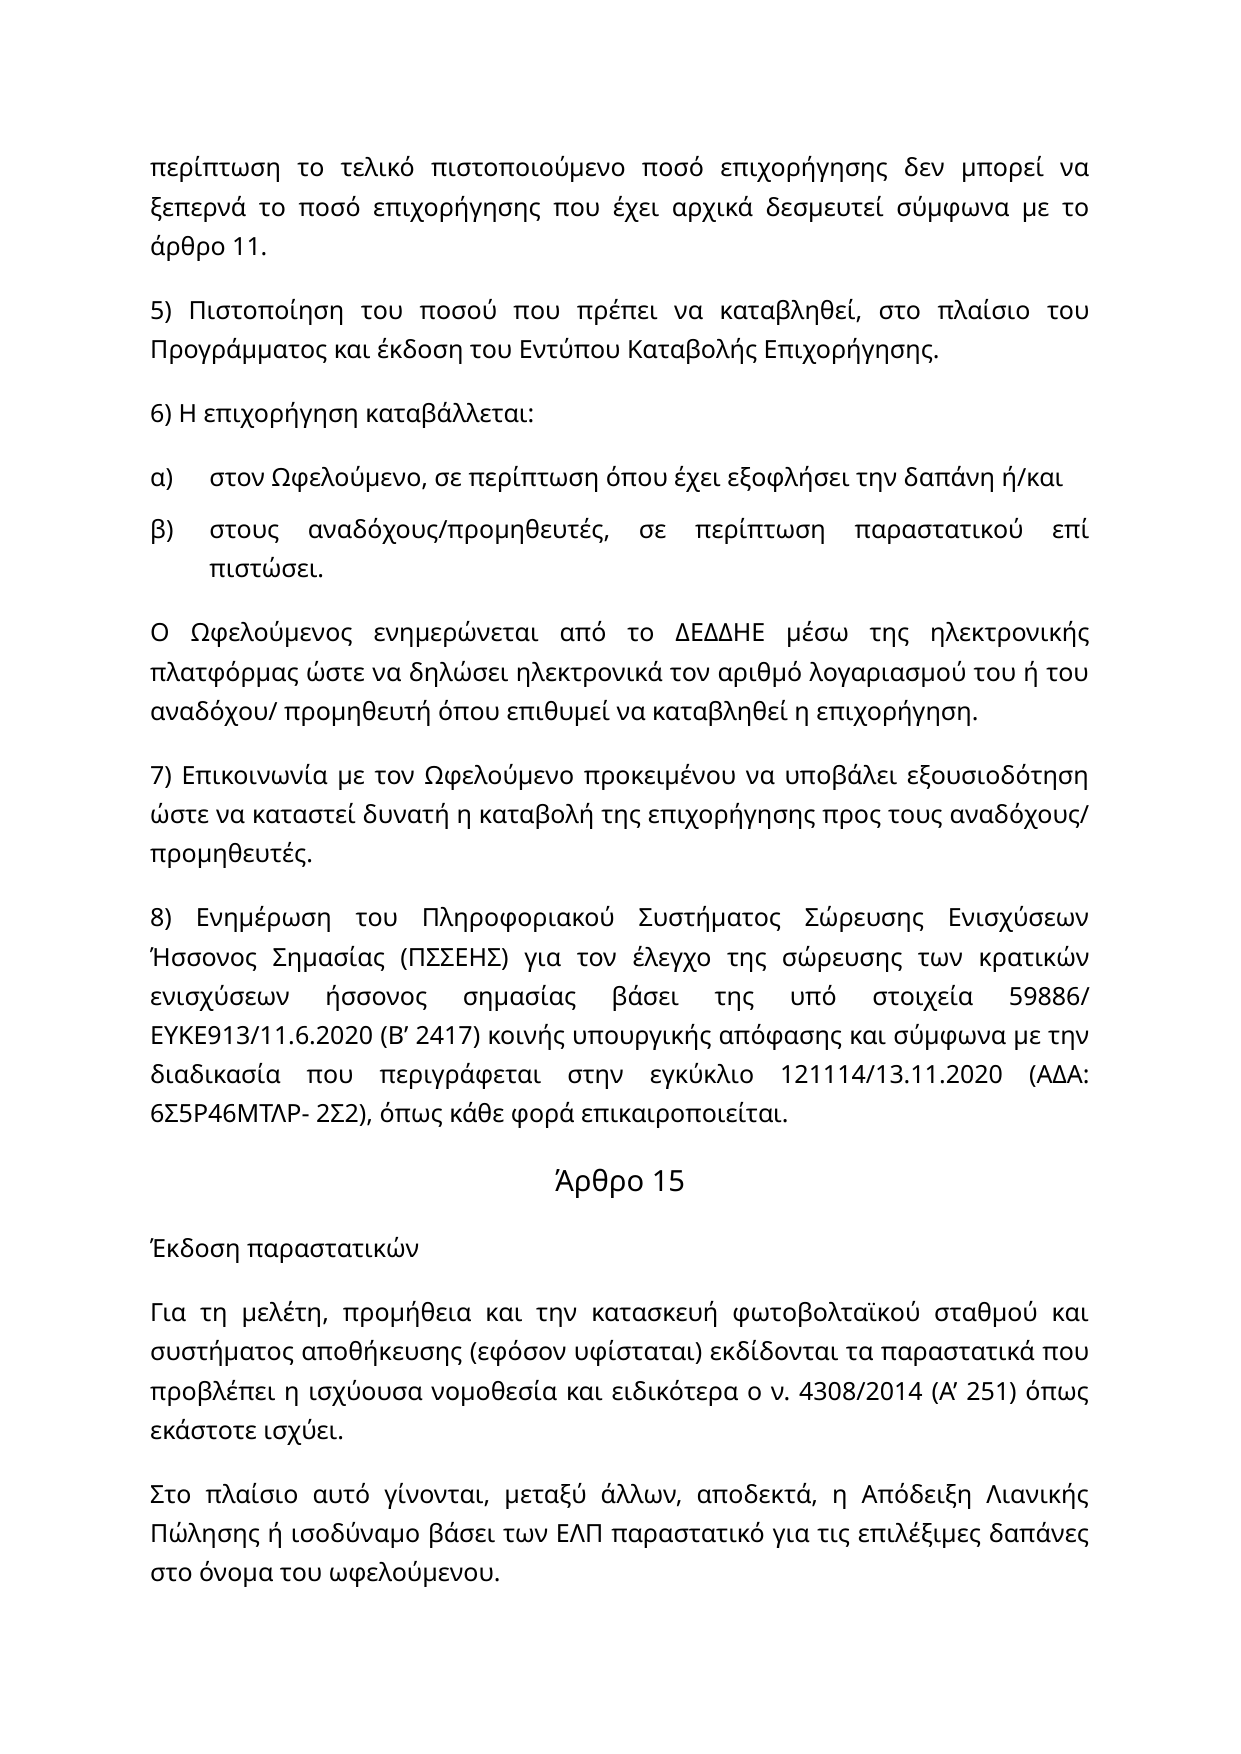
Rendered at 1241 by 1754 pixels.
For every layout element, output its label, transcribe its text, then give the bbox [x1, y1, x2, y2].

list α) στον Ωφελούμενο, σε περίπτωση όπου έχει εξοφλήσει την δαπάνη ή/και [150, 460, 1090, 494]
text 8) Ενημέρωση του Πληροφοριακού Συστήματος Σώρευσης Ενισχύσεων Ήσσονος Σημασίας (ΠΣΣΕΗΣ) για τον έλεγχο της σώρευσης των κρατικών ενισχύσεων ήσσονος σημασίας βάσει της υπό στοιχεία 59886/ ΕΥΚΕ913/11.6.2020 (Β’ 2417) κοινής υπουργικής απόφασης και σύμφωνα με την διαδικασία που περιγράφεται στην εγκύκλιο 121114/13.11.2020 (ΑΔΑ: 6Σ5Ρ46ΜΤΛΡ- 2Σ2), όπως κάθε φορά επικαιροποιείται. [150, 900, 1090, 1130]
text περίπτωση το τελικό πιστοποιούμενο ποσό επιχορήγησης δεν μπορεί να ξεπερνά το ποσό επιχορήγησης που έχει αρχικά δεσμευτεί σύμφωνα με το άρθρο 11. [150, 150, 1090, 262]
text Έκδοση παραστατικών [150, 1231, 1090, 1265]
list β) στους αναδόχους/προμηθευτές, σε περίπτωση παραστατικού επί πιστώσει. [150, 512, 1090, 585]
text Για τη μελέτη, προμήθεια και την κατασκευή φωτοβολταϊκού σταθμού και συστήματος αποθήκευσης (εφόσον υφίσταται) εκδίδονται τα παραστατικά που προβλέπει η ισχύουσα νομοθεσία και ειδικότερα ο ν. 4308/2014 (Α’ 251) όπως εκάστοτε ισχύει. [150, 1295, 1090, 1446]
subtitle Άρθρο 15 [150, 1160, 1090, 1200]
text 5) Πιστοποίηση του ποσού που πρέπει να καταβληθεί, στο πλαίσιο του Προγράμματος και έκδοση του Εντύπου Καταβολής Επιχορήγησης. [150, 292, 1090, 366]
text 6) Η επιχορήγηση καταβάλλεται: [150, 396, 1090, 430]
text Ο Ωφελούμενος ενημερώνεται από το ΔΕΔΔΗΕ μέσω της ηλεκτρονικής πλατφόρμας ώστε να δηλώσει ηλεκτρονικά τον αριθμό λογαριασμού του ή του αναδόχου/ προμηθευτή όπου επιθυμεί να καταβληθεί η επιχορήγηση. [150, 615, 1090, 727]
text Στο πλαίσιο αυτό γίνονται, μεταξύ άλλων, αποδεκτά, η Απόδειξη Λιανικής Πώλησης ή ισοδύναμο βάσει των ΕΛΠ παραστατικό για τις επιλέξιμες δαπάνες στο όνομα του ωφελούμενου. [150, 1476, 1090, 1589]
text 7) Επικοινωνία με τον Ωφελούμενο προκειμένου να υποβάλει εξουσιοδότηση ώστε να καταστεί δυνατή η καταβολή της επιχορήγησης προς τους αναδόχους/ προμηθευτές. [150, 757, 1090, 870]
